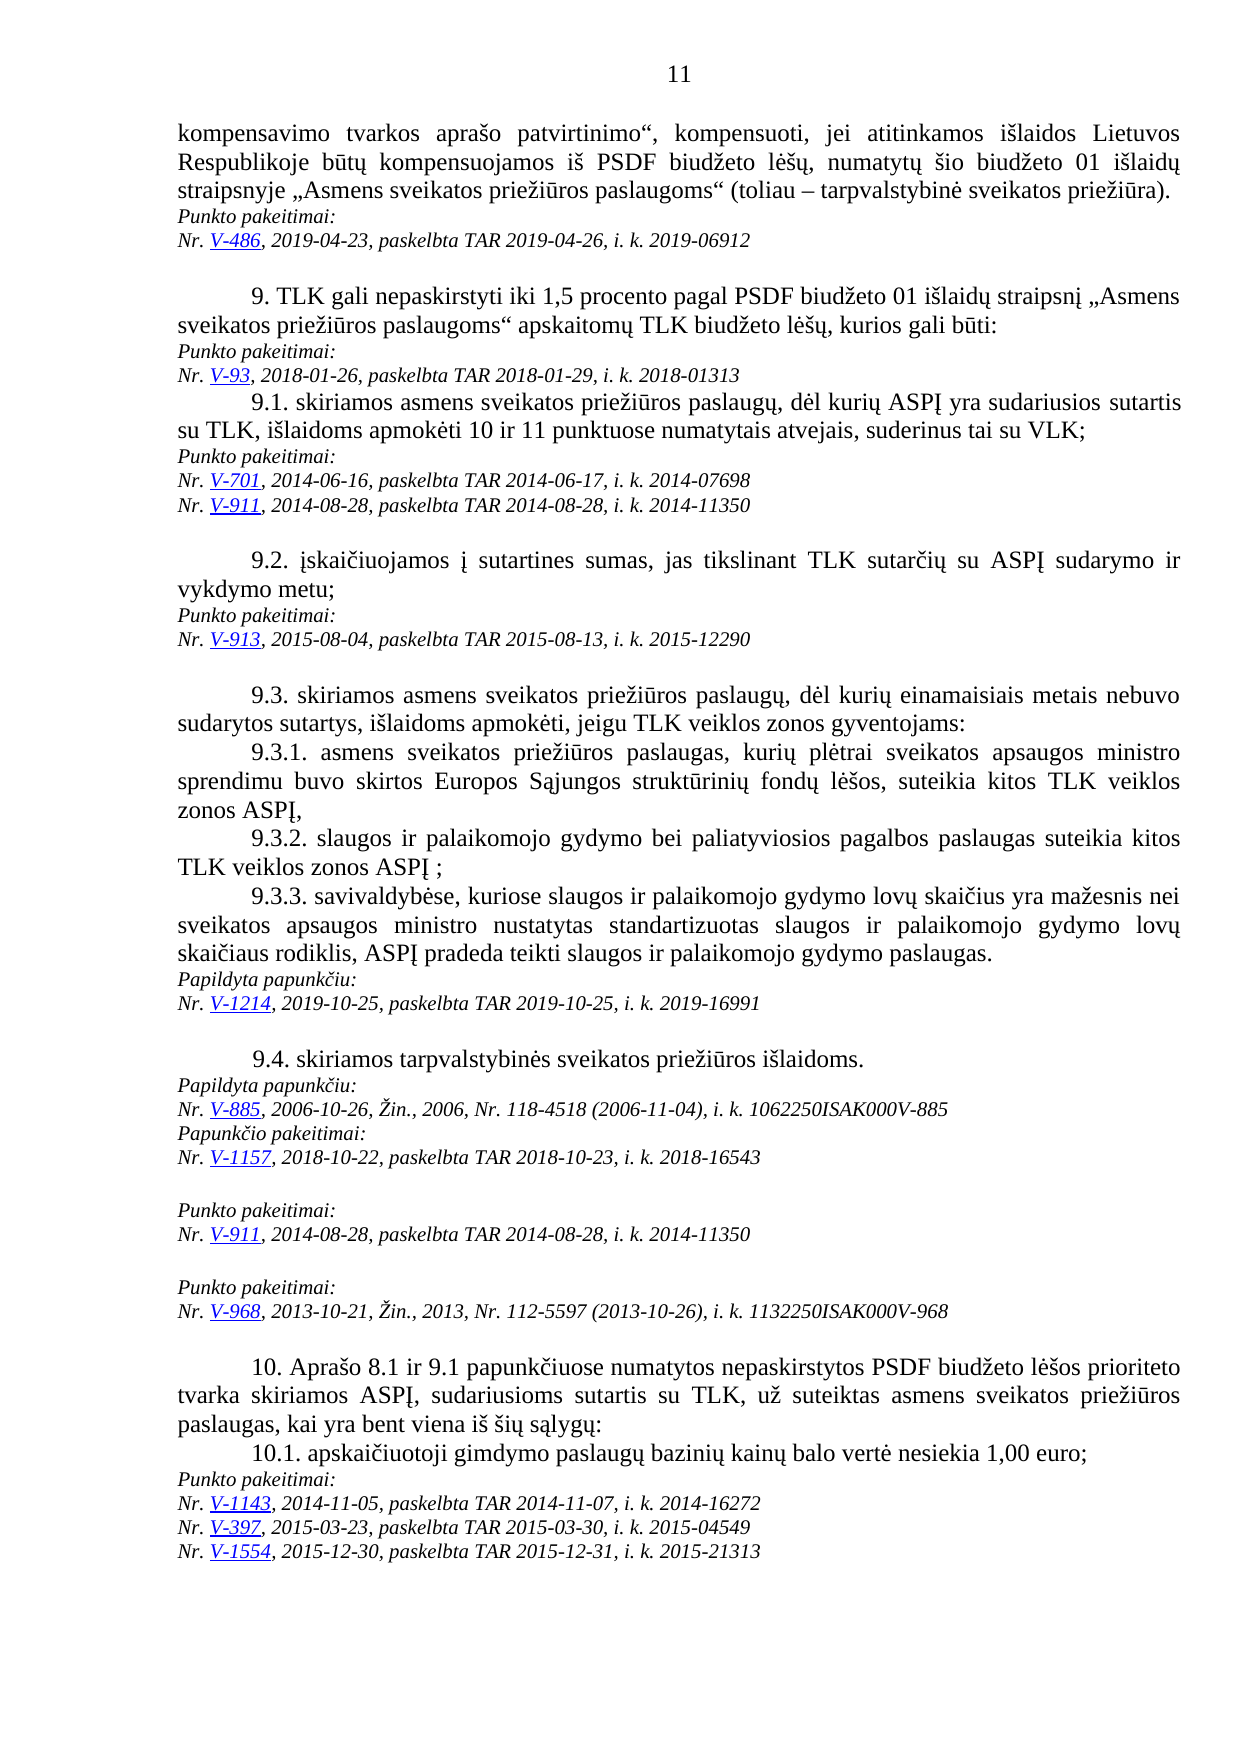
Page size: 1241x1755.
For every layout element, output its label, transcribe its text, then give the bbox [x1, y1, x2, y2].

text Nr. V-701, 2014-06-16, paskelbta TAR 2014-06-17, i. k. 2014-07698 [177, 468, 1181, 492]
text Nr. V-913, 2015-08-04, paskelbta TAR 2015-08-13, i. k. 2015-12290 [177, 627, 1181, 651]
text Punkto pakeitimai: [177, 204, 1181, 228]
text Nr. V-911, 2014-08-28, paskelbta TAR 2014-08-28, i. k. 2014-11350 [177, 1222, 1181, 1246]
text 10. Aprašo 8.1 ir 9.1 papunkčiuose numatytos nepaskirstytos PSDF biudžeto lėšos prioriteto tvarka skiriamos ASPĮ, sudariusioms sutartis su TLK, už suteiktas asmens sveikatos priežiūros paslaugas, kai yra bent viena iš šių sąlygų: [177, 1352, 1181, 1438]
text Nr. V-968, 2013-10-21, Žin., 2013, Nr. 112-5597 (2013-10-26), i. k. 1132250ISAK000V-968 [177, 1299, 1181, 1323]
text 9.1. skiriamos asmens sveikatos priežiūros paslaugų, dėl kurių ASPĮ yra sudariusios sutartis su TLK, išlaidoms apmokėti 10 ir 11 punktuose numatytais atvejais, suderinus tai su VLK; [177, 387, 1181, 444]
text 10.1. apskaičiuotoji gimdymo paslaugų bazinių kainų balo vertė nesiekia 1,00 euro; [177, 1438, 1181, 1467]
text Nr. V-885, 2006-10-26, Žin., 2006, Nr. 118-4518 (2006-11-04), i. k. 1062250ISAK000V-885 [177, 1097, 1181, 1121]
text Nr. V-1143, 2014-11-05, paskelbta TAR 2014-11-07, i. k. 2014-16272 [177, 1491, 1181, 1515]
text Punkto pakeitimai: [177, 603, 1181, 627]
text 9. TLK gali nepaskirstyti iki 1,5 procento pagal PSDF biudžeto 01 išlaidų straipsnį „Asmens sveikatos priežiūros paslaugoms“ apskaitomų TLK biudžeto lėšų, kurios gali būti: [177, 281, 1181, 339]
text kompensavimo tvarkos aprašo patvirtinimo“, kompensuoti, jei atitinkamos išlaidos Lietuvos Respublikoje būtų kompensuojamos iš PSDF biudžeto lėšų, numatytų šio biudžeto 01 išlaidų straipsnyje „Asmens sveikatos priežiūros paslaugoms“ (toliau – tarpvalstybinė sveikatos priežiūra). [177, 118, 1181, 204]
text Nr. V-486, 2019-04-23, paskelbta TAR 2019-04-26, i. k. 2019-06912 [177, 228, 1181, 252]
text 9.3.3. savivaldybėse, kuriose slaugos ir palaikomojo gydymo lovų skaičius yra mažesnis nei sveikatos apsaugos ministro nustatytas standartizuotas slaugos ir palaikomojo gydymo lovų skaičiaus rodiklis, ASPĮ pradeda teikti slaugos ir palaikomojo gydymo paslaugas. [177, 881, 1181, 967]
text 9.3. skiriamos asmens sveikatos priežiūros paslaugų, dėl kurių einamaisiais metais nebuvo sudarytos sutartys, išlaidoms apmokėti, jeigu TLK veiklos zonos gyventojams: [177, 680, 1181, 737]
text Nr. V-93, 2018-01-26, paskelbta TAR 2018-01-29, i. k. 2018-01313 [177, 363, 1181, 387]
text Nr. V-1214, 2019-10-25, paskelbta TAR 2019-10-25, i. k. 2019-16991 [177, 991, 1181, 1015]
text 9.3.2. slaugos ir palaikomojo gydymo bei paliatyviosios pagalbos paslaugas suteikia kitos TLK veiklos zonos ASPĮ ; [177, 823, 1181, 881]
text Nr. V-1157, 2018-10-22, paskelbta TAR 2018-10-23, i. k. 2018-16543 [177, 1145, 1181, 1169]
text 9.3.1. asmens sveikatos priežiūros paslaugas, kurių plėtrai sveikatos apsaugos ministro sprendimu buvo skirtos Europos Sąjungos struktūrinių fondų lėšos, suteikia kitos TLK veiklos zonos ASPĮ, [177, 737, 1181, 823]
text Papildyta papunkčiu: [177, 1073, 1181, 1097]
text Nr. V-911, 2014-08-28, paskelbta TAR 2014-08-28, i. k. 2014-11350 [177, 492, 1181, 517]
text Punkto pakeitimai: [177, 1467, 1181, 1491]
text Papunkčio pakeitimai: [177, 1121, 1181, 1145]
text Nr. V-397, 2015-03-23, paskelbta TAR 2015-03-30, i. k. 2015-04549 [177, 1515, 1181, 1539]
text 9.2. įskaičiuojamos į sutartines sumas, jas tikslinant TLK sutarčių su ASPĮ sudarymo ir vykdymo metu; [177, 545, 1181, 603]
text Nr. V-1554, 2015-12-30, paskelbta TAR 2015-12-31, i. k. 2015-21313 [177, 1539, 1181, 1563]
text Punkto pakeitimai: [177, 1275, 1181, 1299]
text 9.4. skiriamos tarpvalstybinės sveikatos priežiūros išlaidoms. [177, 1044, 1181, 1073]
text Punkto pakeitimai: [177, 444, 1181, 468]
text Punkto pakeitimai: [177, 1198, 1181, 1222]
text Punkto pakeitimai: [177, 339, 1181, 363]
text Papildyta papunkčiu: [177, 967, 1181, 991]
